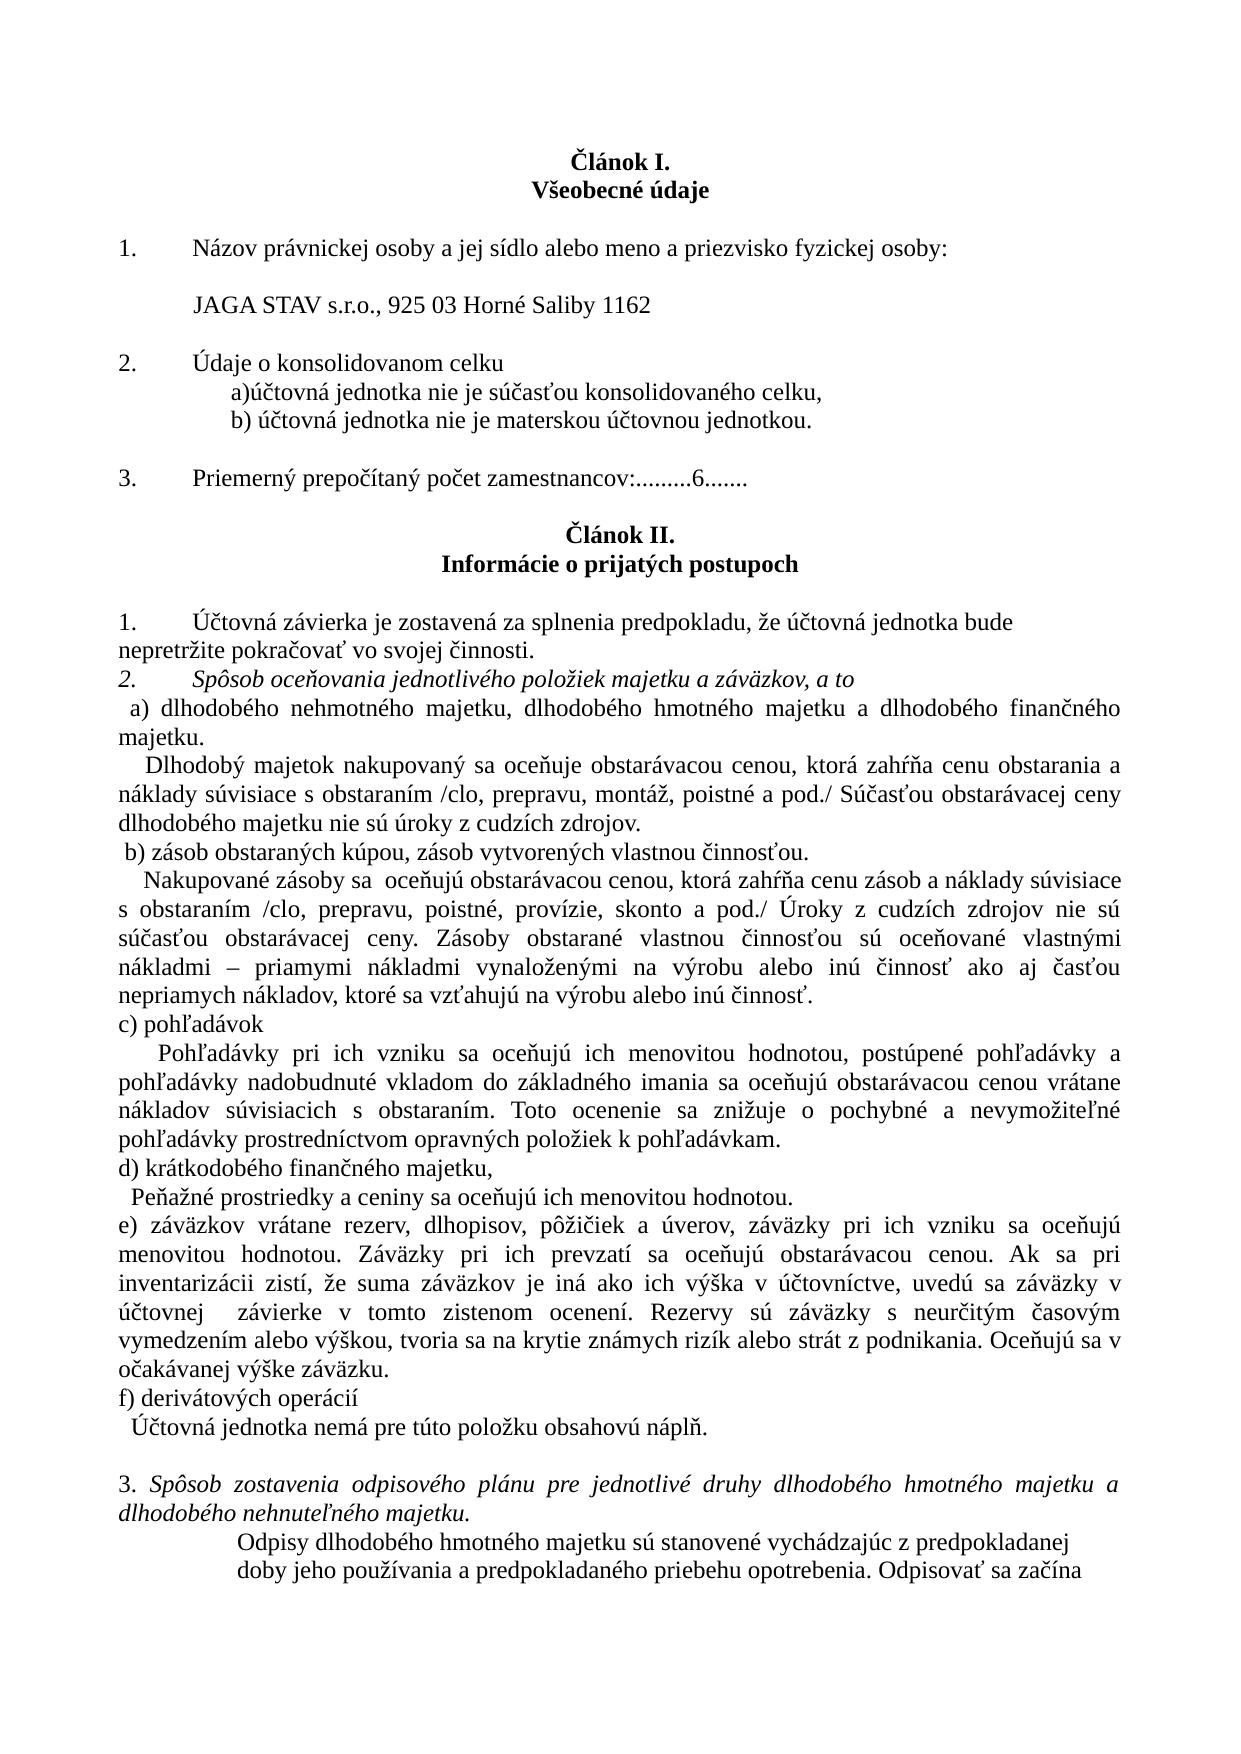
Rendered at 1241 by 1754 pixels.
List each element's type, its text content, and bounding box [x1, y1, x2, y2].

list Účtovná závierka je zostavená za splnenia predpokladu, že účtovná jednotka bude [118, 607, 1122, 636]
text a)účtovná jednotka nie je súčasťou konsolidovaného celku, [118, 377, 1122, 406]
text d) krátkodobého finančného majetku, [118, 1153, 1122, 1182]
list Údaje o konsolidovanom celku [118, 348, 1122, 377]
list Názov právnickej osoby a jej sídlo alebo meno a priezvisko fyzickej osoby: [118, 233, 1122, 262]
text Nakupované zásoby sa oceňujú obstarávacou cenou, ktorá zahŕňa cenu zásob a náklady súvisiace s obstaraním /clo, prepravu, poistné, provízie, skonto a pod./ Úroky z cudzích zdrojov nie sú súčasťou obstarávacej ceny. Zásoby obstarané vlastnou činnosťou sú oceňované vlastnými nákladmi – priamymi nákladmi vynaloženými na výrobu alebo inú činnosť ako aj časťou nepriamych nákladov, ktoré sa vzťahujú na výrobu alebo inú činnosť. [118, 866, 1122, 1009]
text Dlhodobý majetok nakupovaný sa oceňuje obstarávacou cenou, ktorá zahŕňa cenu obstarania a náklady súvisiace s obstaraním /clo, prepravu, montáž, poistné a pod./ Súčasťou obstarávacej ceny dlhodobého majetku nie sú úroky z cudzích zdrojov. [118, 751, 1122, 837]
text Pohľadávky pri ich vzniku sa oceňujú ich menovitou hodnotou, postúpené pohľadávky a pohľadávky nadobudnuté vkladom do základného imania sa oceňujú obstarávacou cenou vrátane nákladov súvisiacich s obstaraním. Toto ocenenie sa znižuje o pochybné a nevymožiteľné pohľadávky prostredníctvom opravných položiek k pohľadávkam. [118, 1038, 1122, 1153]
text Peňažné prostriedky a ceniny sa oceňujú ich menovitou hodnotou. [118, 1182, 1122, 1211]
text Článok II. [118, 521, 1122, 549]
text b) účtovná jednotka nie je materskou účtovnou jednotkou. [118, 406, 1122, 434]
text b) zásob obstaraných kúpou, zásob vytvorených vlastnou činnosťou. [118, 837, 1122, 866]
text Všeobecné údaje [118, 176, 1122, 204]
list Priemerný prepočítaný počet zamestnancov:.........6....... [118, 463, 1122, 492]
list Spôsob oceňovania jednotlivého položiek majetku a záväzkov, a to [118, 664, 1122, 693]
text Informácie o prijatých postupoch [118, 549, 1122, 578]
text f) derivátových operácií [118, 1383, 1122, 1412]
text a) dlhodobého nehmotného majetku, dlhodobého hmotného majetku a dlhodobého finančného majetku. [118, 693, 1122, 751]
text 3. Spôsob zostavenia odpisového plánu pre jednotlivé druhy dlhodobého hmotného majetku a dlhodobého nehnuteľného majetku. [118, 1469, 1122, 1527]
text Článok I. [118, 147, 1122, 176]
text c) pohľadávok [118, 1009, 1122, 1038]
text e) záväzkov vrátane rezerv, dlhopisov, pôžičiek a úverov, záväzky pri ich vzniku sa oceňujú menovitou hodnotou. Záväzky pri ich prevzatí sa oceňujú obstarávacou cenou. Ak sa pri inventarizácii zistí, že suma záväzkov je iná ako ich výška v účtovníctve, uvedú sa záväzky v účtovnej závierke v tomto zistenom ocenení. Rezervy sú záväzky s neurčitým časovým vymedzením alebo výškou, tvoria sa na krytie známych rizík alebo strát z podnikania. Oceňujú sa v očakávanej výške záväzku. [118, 1211, 1122, 1383]
text Odpisy dlhodobého hmotného majetku sú stanovené vychádzajúc z predpokladanej [118, 1527, 1122, 1556]
text nepretržite pokračovať vo svojej činnosti. [118, 636, 1122, 664]
text doby jeho používania a predpokladaného priebehu opotrebenia. Odpisovať sa začína [118, 1556, 1122, 1584]
text JAGA STAV s.r.o., 925 03 Horné Saliby 1162 [118, 291, 1122, 319]
text Účtovná jednotka nemá pre túto položku obsahovú náplň. [118, 1412, 1122, 1441]
